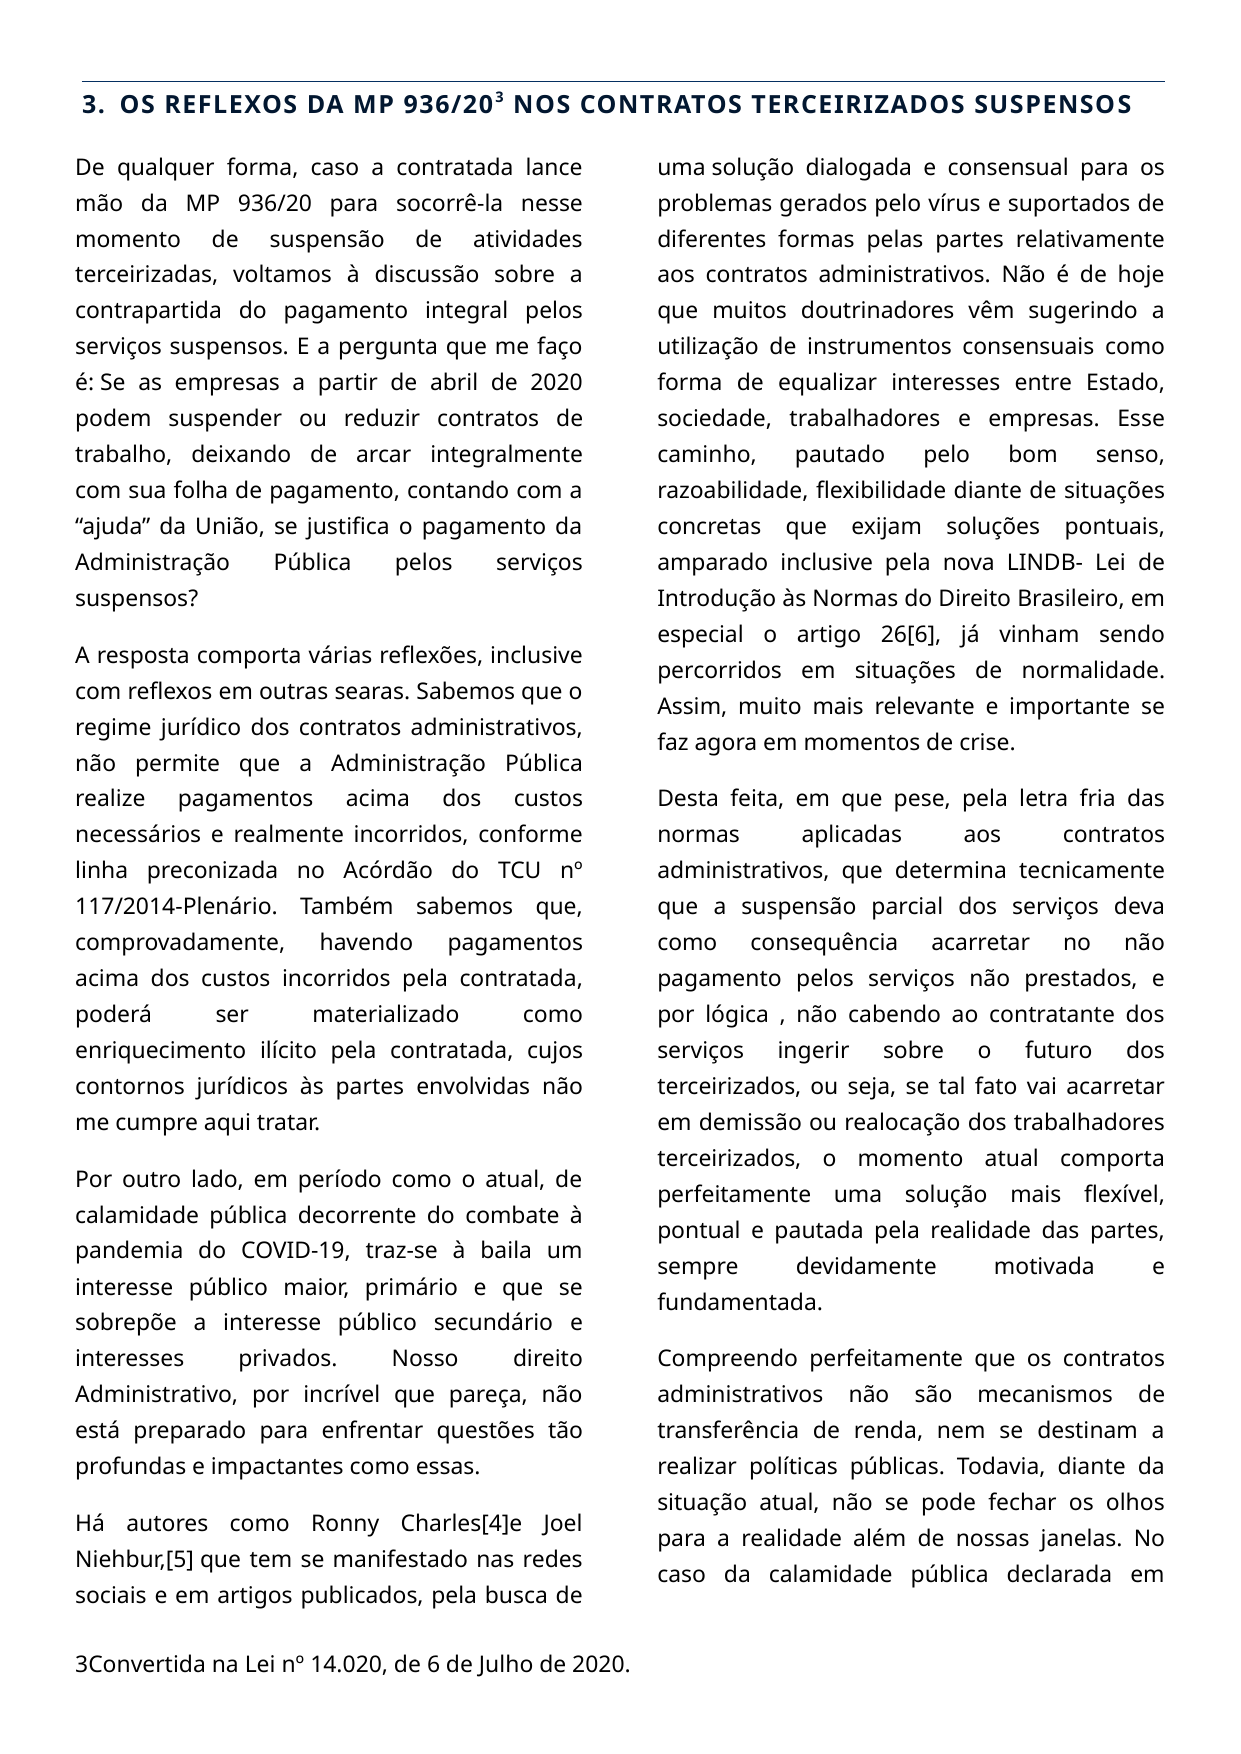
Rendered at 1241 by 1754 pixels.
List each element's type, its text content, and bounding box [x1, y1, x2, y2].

text Desta feita, em que pese, pela letra fria das normas aplicadas aos contratos administrativos, que determina tecnicamente que a suspensão parcial dos serviços deva como consequência acarretar no não pagamento pelos serviços não prestados, e por lógica , não cabendo ao contratante dos serviços ingerir sobre o futuro dos terceirizados, ou seja, se tal fato vai acarretar em demissão ou realocação dos trabalhadores terceirizados, o momento atual comporta perfeitamente uma solução mais flexível, pontual e pautada pela realidade das partes, sempre devidamente motivada e fundamentada. [657, 782, 1165, 1317]
subtitle Os Reflexos da MP 936/20 nos Contratos Terceirizados Suspensos [82, 82, 1165, 121]
list Convertida na Lei nº 14.020, de 6 de Julho de 2020. [75, 1648, 1165, 1679]
text Há autores como Ronny Charles[4]e Joel Niehbur,[5] que tem se manifestado nas redes sociais e em artigos publicados, pela busca de [75, 1507, 583, 1610]
text De qualquer forma, caso a contratada lance mão da MP 936/20 para socorrê-la nesse momento de suspensão de atividades terceirizadas, voltamos à discussão sobre a contrapartida do pagamento integral pelos serviços suspensos. E a pergunta que me faço é: Se as empresas a partir de abril de 2020 podem suspender ou reduzir contratos de trabalho, deixando de arcar integralmente com sua folha de pagamento, contando com a “ajuda” da União, se justifica o pagamento da Administração Pública pelos serviços suspensos? [75, 151, 583, 613]
text Compreendo perfeitamente que os contratos administrativos não são mecanismos de transferência de renda, nem se destinam a realizar políticas públicas. Todavia, diante da situação atual, não se pode fechar os olhos para a realidade além de nossas janelas. No caso da calamidade pública declarada em [657, 1342, 1165, 1589]
text A resposta comporta várias reflexões, inclusive com reflexos em outras searas. Sabemos que o regime jurídico dos contratos administrativos, não permite que a Administração Pública realize pagamentos acima dos custos necessários e realmente incorridos, conforme linha preconizada no Acórdão do TCU nº 117/2014-Plenário. Também sabemos que, comprovadamente, havendo pagamentos acima dos custos incorridos pela contratada, poderá ser materializado como enriquecimento ilícito pela contratada, cujos contornos jurídicos às partes envolvidas não me cumpre aqui tratar. [75, 639, 583, 1137]
text Por outro lado, em período como o atual, de calamidade pública decorrente do combate à pandemia do COVID-19, traz-se à baila um interesse público maior, primário e que se sobrepõe a interesse público secundário e interesses privados. Nosso direito Administrativo, por incrível que pareça, não está preparado para enfrentar questões tão profundas e impactantes como essas. [75, 1163, 583, 1481]
text uma solução dialogada e consensual para os problemas gerados pelo vírus e suportados de diferentes formas pelas partes relativamente aos contratos administrativos. Não é de hoje que muitos doutrinadores vêm sugerindo a utilização de instrumentos consensuais como forma de equalizar interesses entre Estado, sociedade, trabalhadores e empresas. Esse caminho, pautado pelo bom senso, razoabilidade, flexibilidade diante de situações concretas que exijam soluções pontuais, amparado inclusive pela nova LINDB- Lei de Introdução às Normas do Direito Brasileiro, em especial o artigo 26[6], já vinham sendo percorridos em situações de normalidade. Assim, muito mais relevante e importante se faz agora em momentos de crise. [657, 151, 1165, 757]
